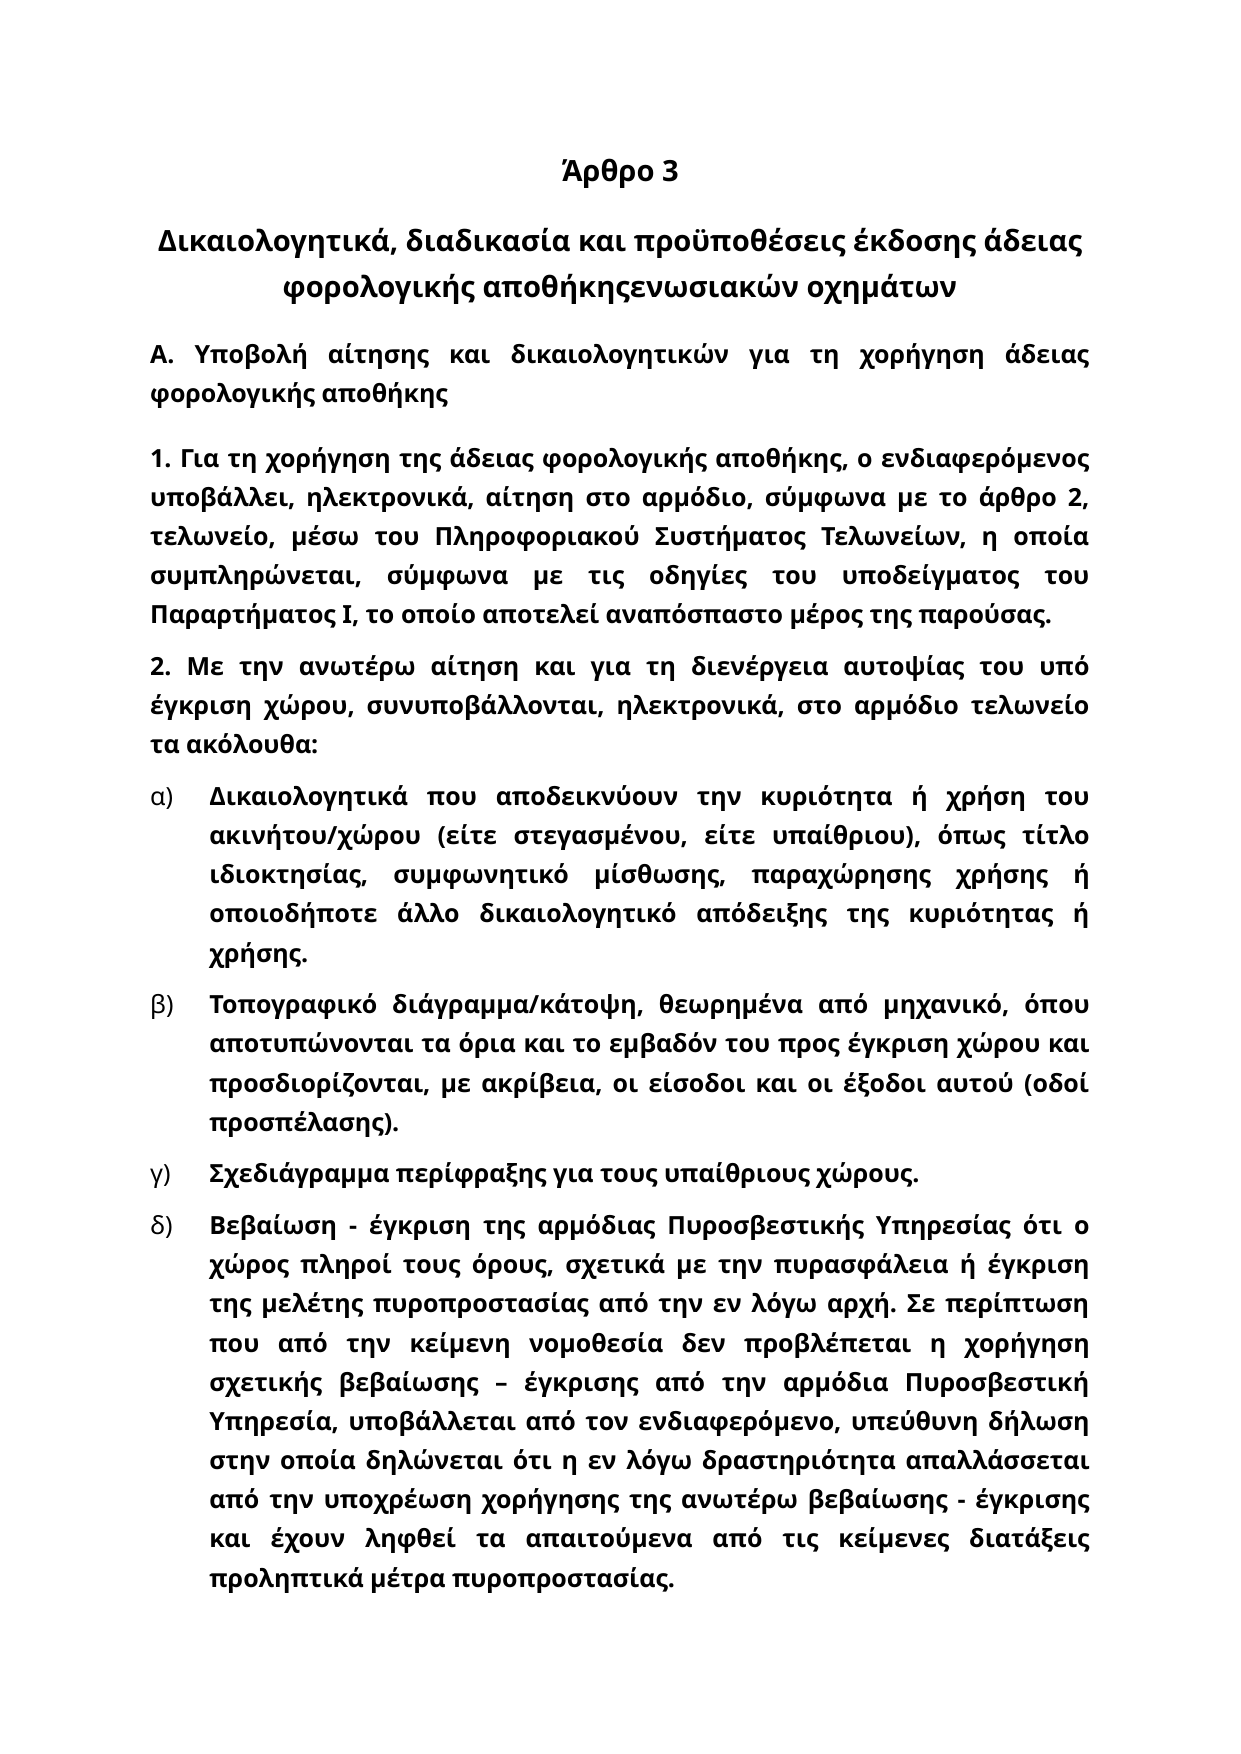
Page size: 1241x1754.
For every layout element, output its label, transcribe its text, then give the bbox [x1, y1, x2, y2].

text 2. Με την ανωτέρω αίτηση και για τη διενέργεια αυτοψίας του υπό έγκριση χώρου, συνυποβάλλονται, ηλεκτρονικά, στο αρμόδιο τελωνείο τα ακόλουθα: [150, 648, 1090, 761]
list γ) Σχεδιάγραμμα περίφραξης για τους υπαίθριους χώρους. [150, 1156, 1090, 1190]
text 1. Για τη χορήγηση της άδειας φορολογικής αποθήκης, ο ενδιαφερόμενος υποβάλλει, ηλεκτρονικά, αίτηση στο αρμόδιο, σύμφωνα με το άρθρο 2, τελωνείο, μέσω του Πληροφοριακού Συστήματος Τελωνείων, η οποία συμπληρώνεται, σύμφωνα με τις οδηγίες του υποδείγματος του Παραρτήματος Ι, το οποίο αποτελεί αναπόσπαστο μέρος της παρούσας. [150, 440, 1090, 631]
subtitle Δικαιολογητικά, διαδικασία και προϋποθέσεις έκδοσης άδειας φορολογικής αποθήκηςενωσιακών οχημάτων [150, 221, 1090, 306]
text Α. Υποβολή αίτησης και δικαιολογητικών για τη χορήγηση άδειας φορολογικής αποθήκης [150, 337, 1090, 410]
subtitle Άρθρο 3 [150, 150, 1090, 190]
list α) Δικαιολογητικά που αποδεικνύουν την κυριότητα ή χρήση του ακινήτου/χώρου (είτε στεγασμένου, είτε υπαίθριου), όπως τίτλο ιδιοκτησίας, συμφωνητικό μίσθωσης, παραχώρησης χρήσης ή οποιοδήποτε άλλο δικαιολογητικό απόδειξης της κυριότητας ή χρήσης. [150, 778, 1090, 969]
list β) Τοπογραφικό διάγραμμα/κάτοψη, θεωρημένα από μηχανικό, όπου αποτυπώνονται τα όρια και το εμβαδόν του προς έγκριση χώρου και προσδιορίζονται, με ακρίβεια, οι είσοδοι και οι έξοδοι αυτού (οδοί προσπέλασης). [150, 987, 1090, 1138]
list δ) Βεβαίωση - έγκριση της αρμόδιας Πυροσβεστικής Υπηρεσίας ότι ο χώρος πληροί τους όρους, σχετικά με την πυρασφάλεια ή έγκριση της μελέτης πυροπροστασίας από την εν λόγω αρχή. Σε περίπτωση που από την κείμενη νομοθεσία δεν προβλέπεται η χορήγηση σχετικής βεβαίωσης – έγκρισης από την αρμόδια Πυροσβεστική Υπηρεσία, υποβάλλεται από τον ενδιαφερόμενο, υπεύθυνη δήλωση στην οποία δηλώνεται ότι η εν λόγω δραστηριότητα απαλλάσσεται από την υποχρέωση χορήγησης της ανωτέρω βεβαίωσης - έγκρισης και έχουν ληφθεί τα απαιτούμενα από τις κείμενες διατάξεις προληπτικά μέτρα πυροπροστασίας. [150, 1208, 1090, 1594]
